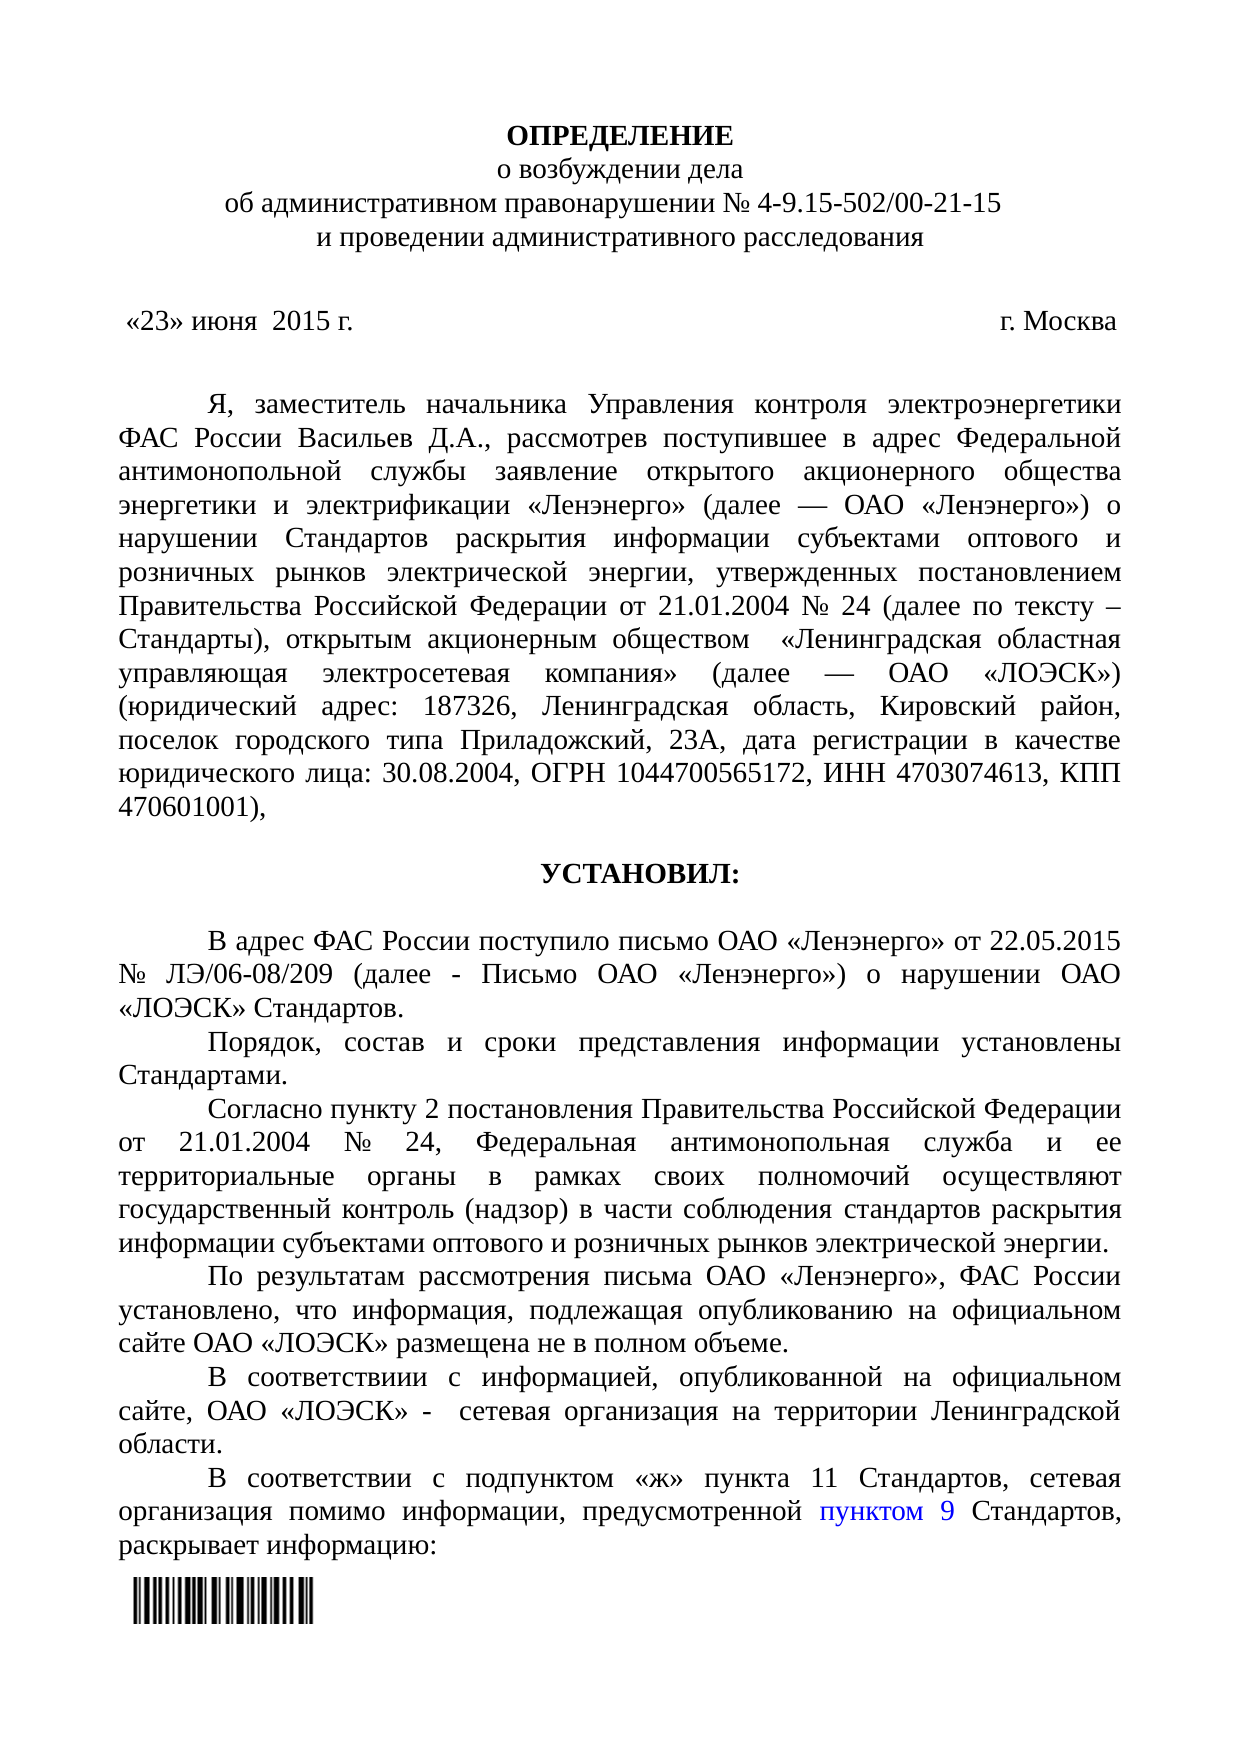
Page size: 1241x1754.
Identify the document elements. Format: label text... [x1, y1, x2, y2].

text УСТАНОВИЛ: [118, 856, 1122, 889]
text и проведении административного расследования [118, 219, 1122, 252]
text о возбуждении дела [118, 152, 1122, 185]
text Порядок, состав и сроки представления информации установлены Стандартами. [118, 1024, 1122, 1091]
text «23» июня 2015 г. г. Москва [118, 303, 1122, 336]
text По результатам рассмотрения письма ОАО «Ленэнерго», ФАС России установлено, что информация, подлежащая опубликованию на официальном сайте ОАО «ЛОЭСК» размещена не в полном объеме. [118, 1258, 1122, 1359]
text В соответствиии с информацией, опубликованной на официальном сайте, ОАО «ЛОЭСК» - сетевая организация на территории Ленинградской области. [118, 1359, 1122, 1460]
picture [118, 1577, 331, 1624]
text Я, заместитель начальника Управления контроля электроэнергетики ФАС России Васильев Д.А., рассмотрев поступившее в адрес Федеральной антимонопольной службы заявление открытого акционерного общества энергетики и электрификации «Ленэнерго» (далее — ОАО «Ленэнерго») о нарушении Стандартов раскрытия информации субъектами оптового и розничных рынков электрической энергии, утвержденных постановлением Правительства Российской Федерации от 21.01.2004 № 24 (далее по тексту – Стандарты), открытым акционерным обществом «Ленинградская областная управляющая электросетевая компания» (далее — ОАО «ЛОЭСК») (юридический адрес: 187326, Ленинградская область, Кировский район, поселок городского типа Приладожский, 23А, дата регистрации в качестве юридического лица: 30.08.2004, ОГРН 1044700565172, ИНН 4703074613, КПП 470601001), [118, 386, 1122, 822]
text В соответствии с подпунктом «ж» пункта 11 Стандартов, сетевая организация помимо информации, предусмотренной пунктом 9 Стандартов, раскрывает информацию: [118, 1460, 1122, 1560]
text об административном правонарушении № 4-9.15-502/00-21-15 [118, 185, 1122, 219]
text ОПРЕДЕЛЕНИЕ [118, 118, 1122, 152]
text Согласно пункту 2 постановления Правительства Российской Федерации от 21.01.2004 № 24, Федеральная антимонопольная служба и ее территориальные органы в рамках своих полномочий осуществляют государственный контроль (надзор) в части соблюдения стандартов раскрытия информации субъектами оптового и розничных рынков электрической энергии. [118, 1091, 1122, 1258]
text В адрес ФАС России поступило письмо ОАО «Ленэнерго» от 22.05.2015 № ЛЭ/06-08/209 (далее - Письмо ОАО «Ленэнерго») о нарушении ОАО «ЛОЭСК» Стандартов. [118, 923, 1122, 1024]
